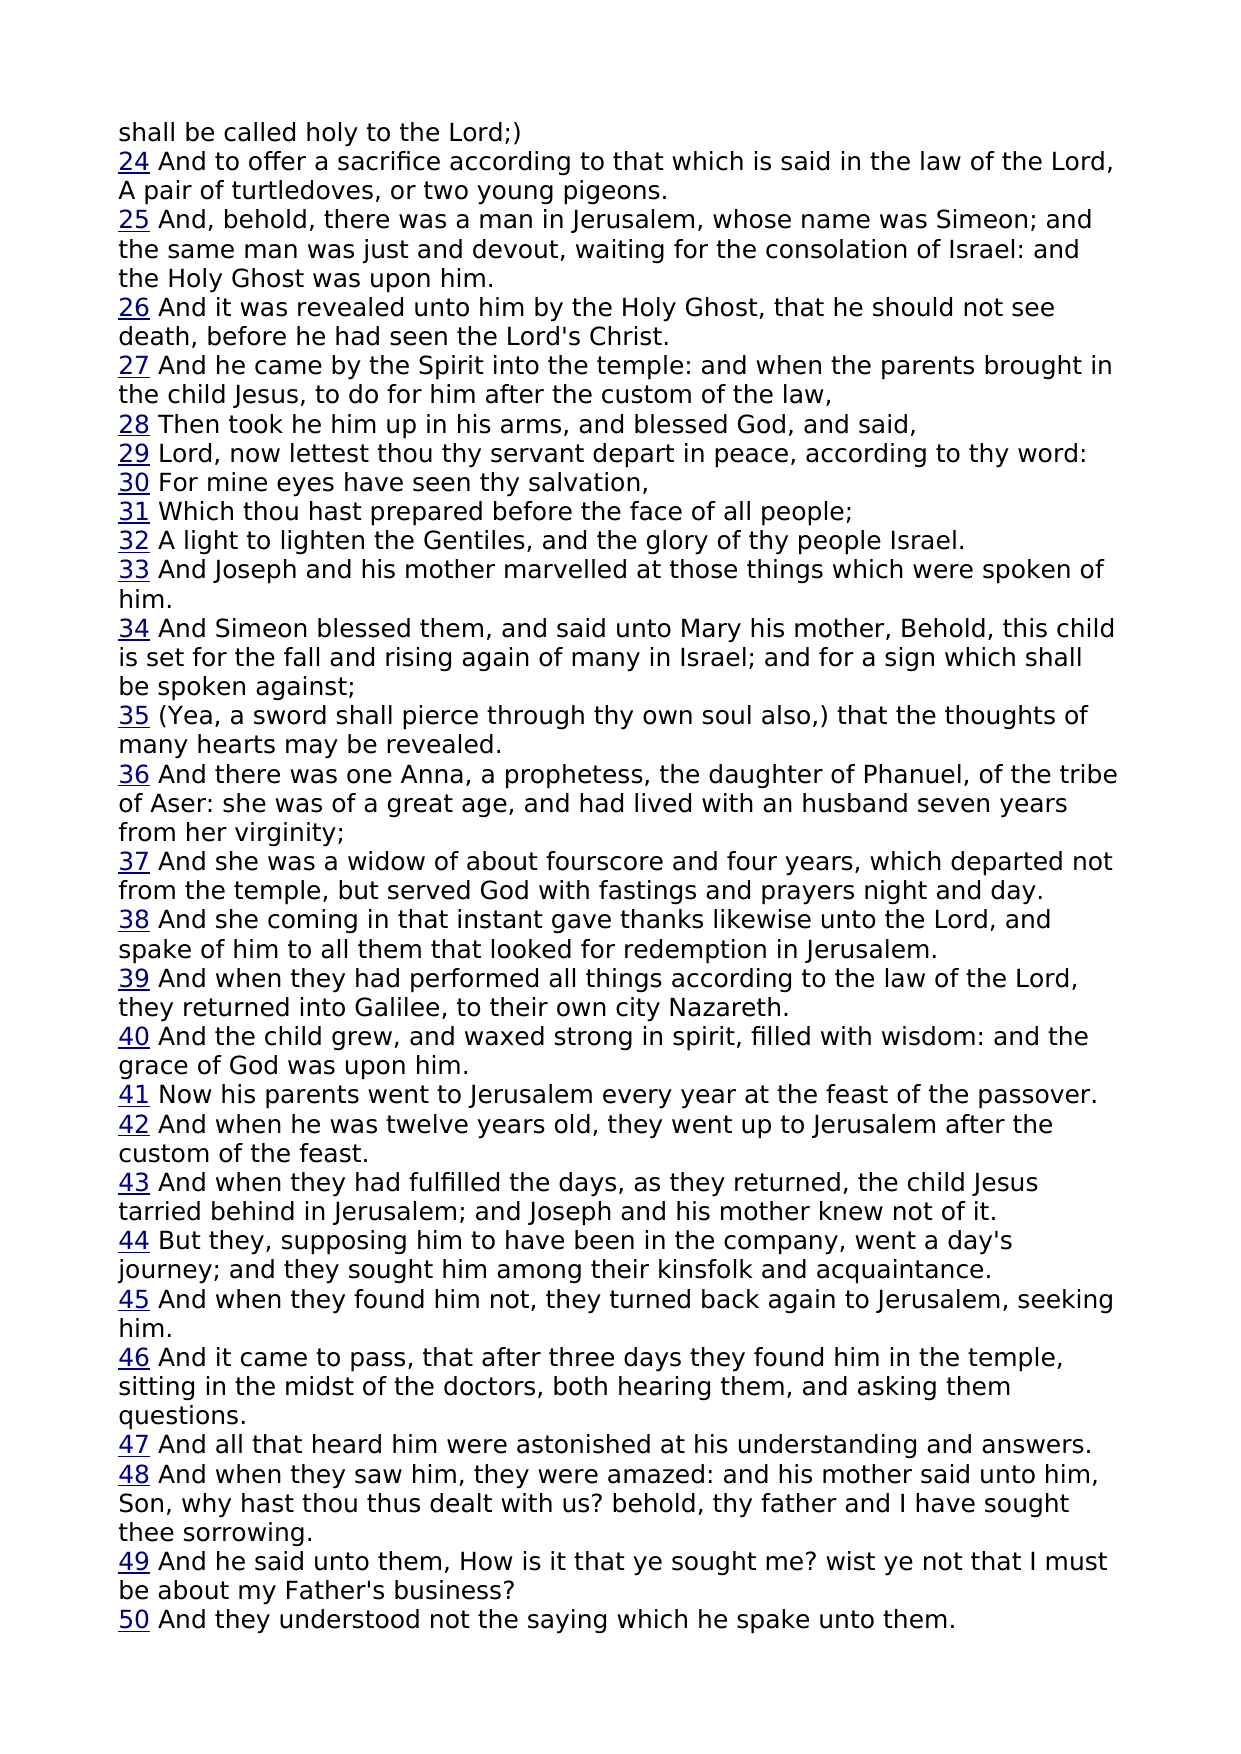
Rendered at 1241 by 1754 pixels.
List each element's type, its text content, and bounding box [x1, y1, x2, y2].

text shall be called holy to the Lord;) 24 And to offer a sacrifice according to that which is said in the law of the Lord, A pair of turtledoves, or two young pigeons. 25 And, behold, there was a man in Jerusalem, whose name was Simeon; and the same man was just and devout, waiting for the consolation of Israel: and the Holy Ghost was upon him. 26 And it was revealed unto him by the Holy Ghost, that he should not see death, before he had seen the Lord's Christ. 27 And he came by the Spirit into the temple: and when the parents brought in the child Jesus, to do for him after the custom of the law, 28 Then took he him up in his arms, and blessed God, and said, 29 Lord, now lettest thou thy servant depart in peace, according to thy word: 30 For mine eyes have seen thy salvation, 31 Which thou hast prepared before the face of all people; 32 A light to lighten the Gentiles, and the glory of thy people Israel. 33 And Joseph and his mother marvelled at those things which were spoken of him. 34 And Simeon blessed them, and said unto Mary his mother, Behold, this child is set for the fall and rising again of many in Israel; and for a sign which shall be spoken against; 35 (Yea, a sword shall pierce through thy own soul also,) that the thoughts of many hearts may be revealed. 36 And there was one Anna, a prophetess, the daughter of Phanuel, of the tribe of Aser: she was of a great age, and had lived with an husband seven years from her virginity; 37 And she was a widow of about fourscore and four years, which departed not from the temple, but served God with fastings and prayers night and day. 38 And she coming in that instant gave thanks likewise unto the Lord, and spake of him to all them that looked for redemption in Jerusalem. 39 And when they had performed all things according to the law of the Lord, they returned into Galilee, to their own city Nazareth. 40 And the child grew, and waxed strong in spirit, filled with wisdom: and the grace of God was upon him. 41 Now his parents went to Jerusalem every year at the feast of the passover. 42 And when he was twelve years old, they went up to Jerusalem after the custom of the feast. 43 And when they had fulfilled the days, as they returned, the child Jesus tarried behind in Jerusalem; and Joseph and his mother knew not of it. 44 But they, supposing him to have been in the company, went a day's journey; and they sought him among their kinsfolk and acquaintance. 45 And when they found him not, they turned back again to Jerusalem, seeking him. 46 And it came to pass, that after three days they found him in the temple, sitting in the midst of the doctors, both hearing them, and asking them questions. 47 And all that heard him were astonished at his understanding and answers. 48 And when they saw him, they were amazed: and his mother said unto him, Son, why hast thou thus dealt with us? behold, thy father and I have sought thee sorrowing. 49 And he said unto them, How is it that ye sought me? wist ye not that I must be about my Father's business? 50 And they understood not the saying which he spake unto them. [118, 118, 1122, 1635]
